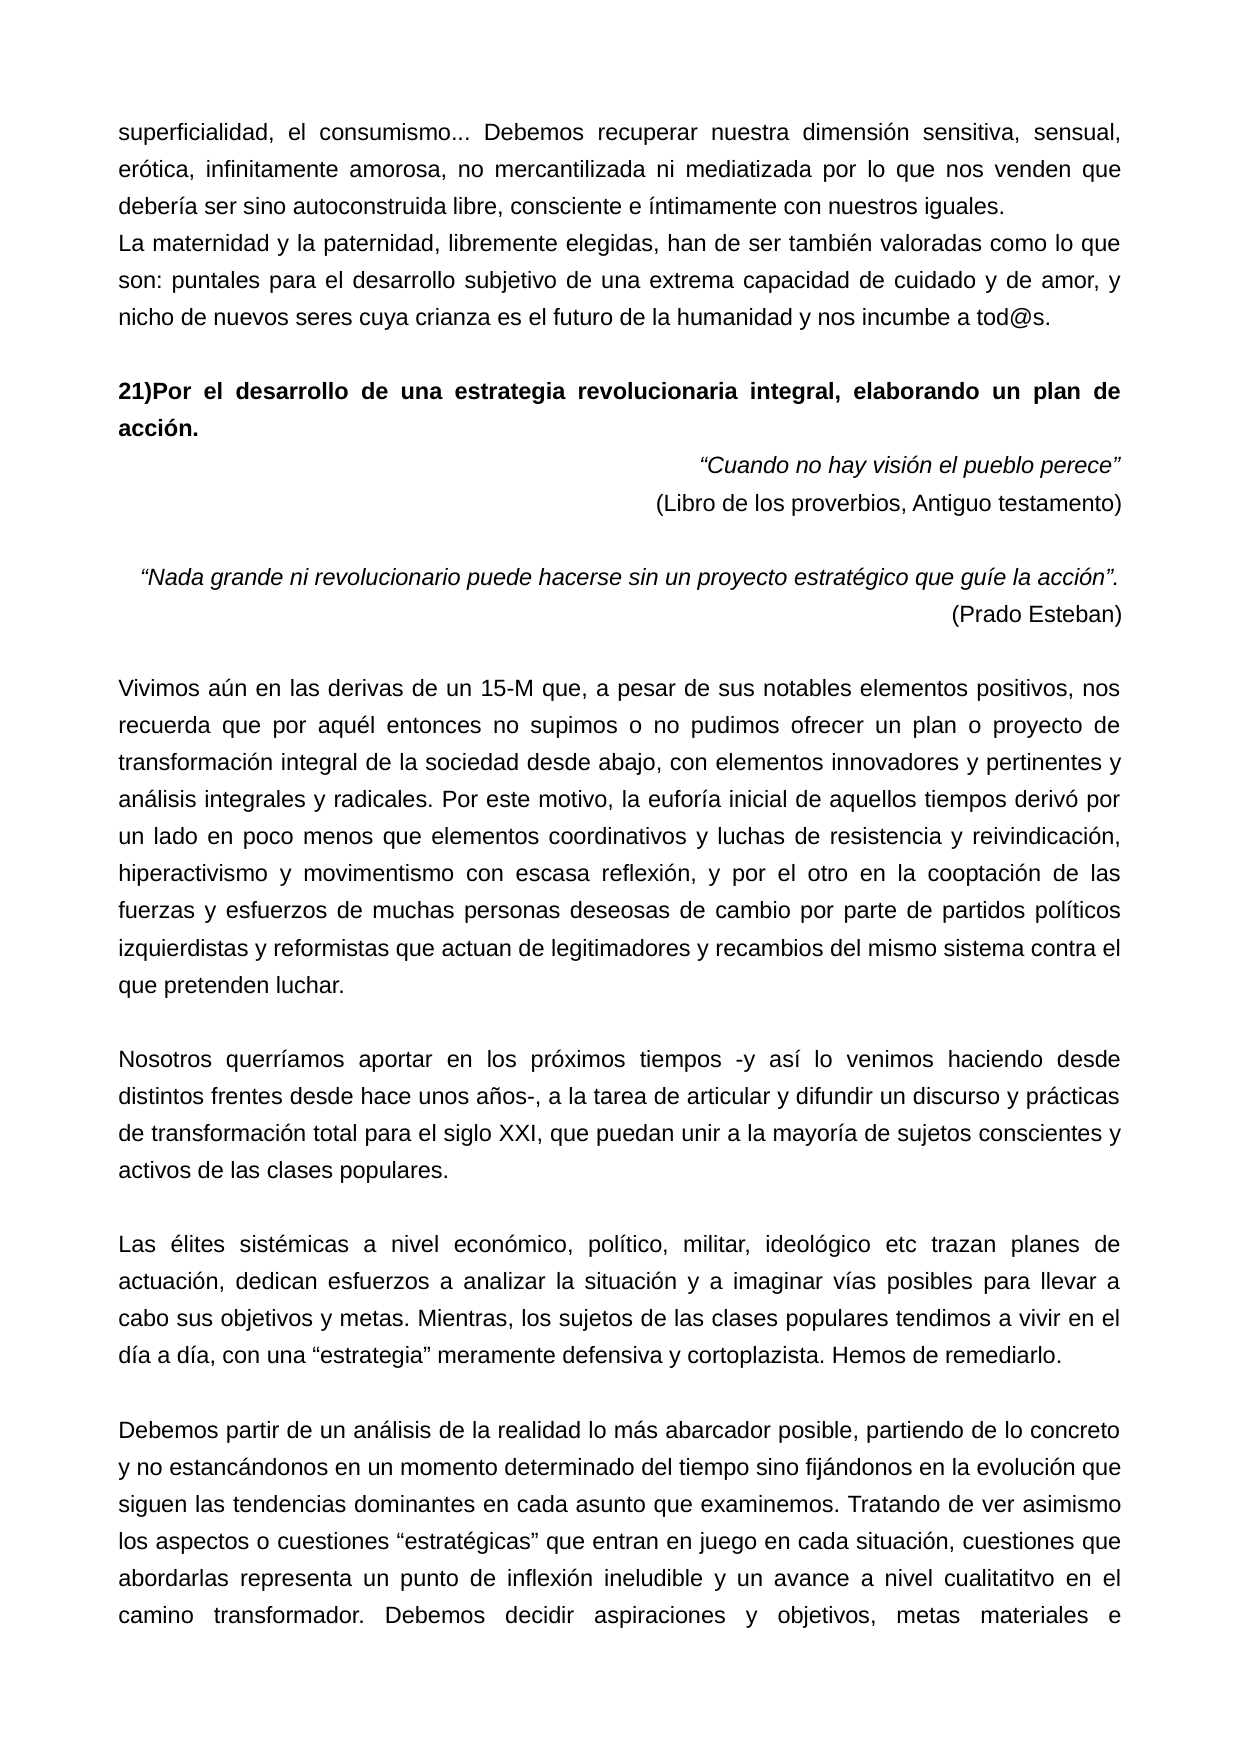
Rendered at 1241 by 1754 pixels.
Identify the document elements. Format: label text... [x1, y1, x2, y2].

text Vivimos aún en las derivas de un 15-M que, a pesar de sus notables elementos positivos, nos recuerda que por aquél entonces no supimos o no pudimos ofrecer un plan o proyecto de transformación integral de la sociedad desde abajo, con elementos innovadores y pertinentes y análisis integrales y radicales. Por este motivo, la euforía inicial de aquellos tiempos derivó por un lado en poco menos que elementos coordinativos y luchas de resistencia y reivindicación, hiperactivismo y movimentismo con escasa reflexión, y por el otro en la cooptación de las fuerzas y esfuerzos de muchas personas deseosas de cambio por parte de partidos políticos izquierdistas y reformistas que actuan de legitimadores y recambios del mismo sistema contra el que pretenden luchar. [118, 674, 1122, 998]
text 21)Por el desarrollo de una estrategia revolucionaria integral, elaborando un plan de acción. [118, 378, 1122, 442]
text Nosotros querríamos aportar en los próximos tiempos -y así lo venimos haciendo desde distintos frentes desde hace unos años-, a la tarea de articular y difundir un discurso y prácticas de transformación total para el siglo XXI, que puedan unir a la mayoría de sujetos conscientes y activos de las clases populares. [118, 1045, 1122, 1183]
text “Nada grande ni revolucionario puede hacerse sin un proyecto estratégico que guíe la acción”. [118, 563, 1122, 590]
text Las élites sistémicas a nivel económico, político, militar, ideológico etc trazan planes de actuación, dedican esfuerzos a analizar la situación y a imaginar vías posibles para llevar a cabo sus objetivos y metas. Mientras, los sujetos de las clases populares tendimos a vivir en el día a día, con una “estrategia” meramente defensiva y cortoplazista. Hemos de remediarlo. [118, 1231, 1122, 1369]
text La maternidad y la paternidad, libremente elegidas, han de ser también valoradas como lo que son: puntales para el desarrollo subjetivo de una extrema capacidad de cuidado y de amor, y nicho de nuevos seres cuya crianza es el futuro de la humanidad y nos incumbe a tod@s. [118, 229, 1122, 330]
text (Prado Esteban) [118, 600, 1122, 627]
text (Libro de los proverbios, Antiguo testamento) [118, 489, 1122, 516]
text “Cuando no hay visión el pueblo perece” [118, 452, 1122, 479]
text superficialidad, el consumismo... Debemos recuperar nuestra dimensión sensitiva, sensual, erótica, infinitamente amorosa, no mercantilizada ni mediatizada por lo que nos venden que debería ser sino autoconstruida libre, consciente e íntimamente con nuestros iguales. [118, 118, 1122, 219]
text Debemos partir de un análisis de la realidad lo más abarcador posible, partiendo de lo concreto y no estancándonos en un momento determinado del tiempo sino fijándonos en la evolución que siguen las tendencias dominantes en cada asunto que examinemos. Tratando de ver asimismo los aspectos o cuestiones “estratégicas” que entran en juego en cada situación, cuestiones que abordarlas representa un punto de inflexión ineludible y un avance a nivel cualitatitvo en el camino transformador. Debemos decidir aspiraciones y objetivos, metas materiales e [118, 1416, 1122, 1628]
